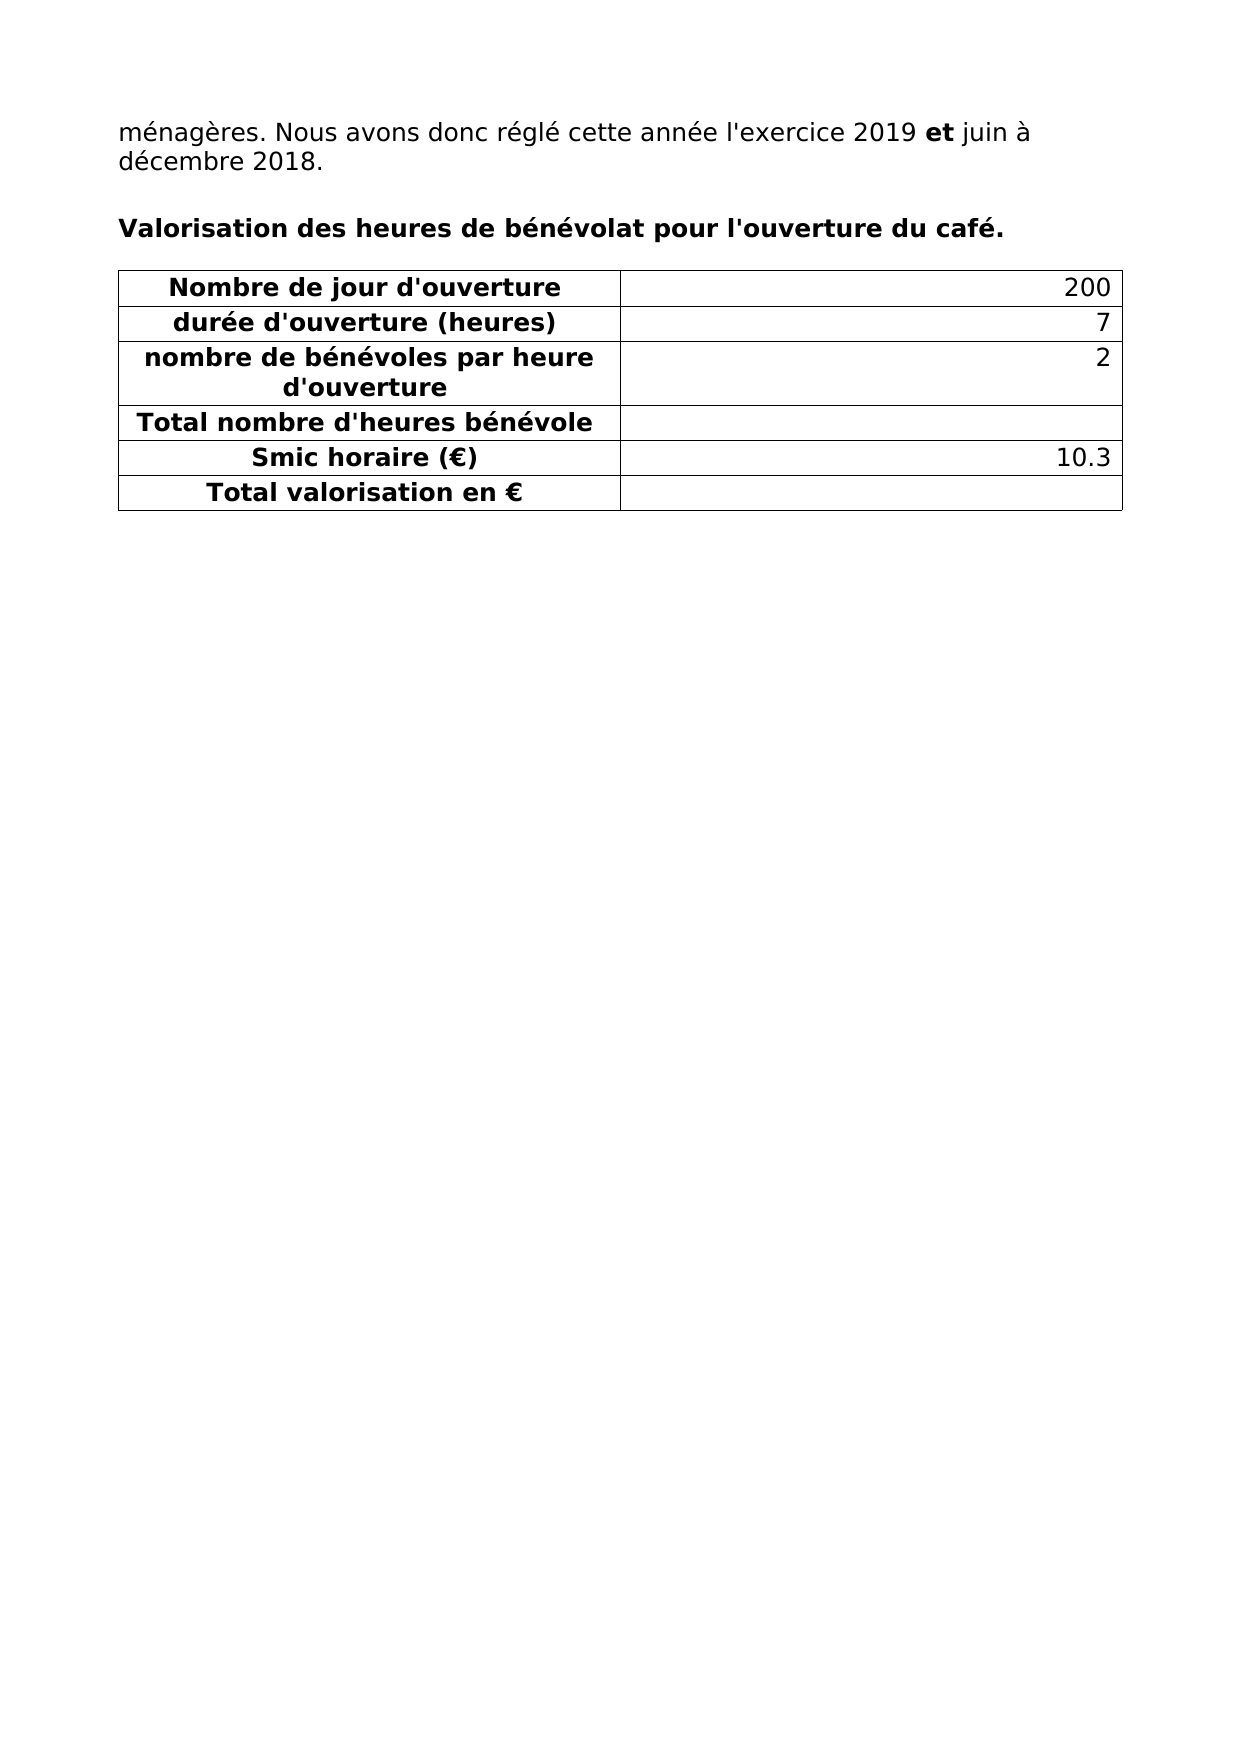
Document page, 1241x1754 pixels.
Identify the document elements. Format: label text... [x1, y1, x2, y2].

table_cell durée d'ouverture (heures) [119, 307, 620, 341]
table_cell Smic horaire (€) [119, 441, 620, 475]
table_cell Total valorisation en € [119, 476, 620, 510]
text ménagères. Nous avons donc réglé cette année l'exercice 2019 et juin à décembre 2018. [118, 118, 1122, 176]
table_cell [621, 476, 1122, 510]
table_header 200 [621, 271, 1122, 306]
table_cell 10.3 [621, 441, 1122, 475]
table_cell nombre de bénévoles par heure d'ouverture [119, 342, 620, 405]
table_cell 7 [621, 307, 1122, 341]
table_cell [621, 406, 1122, 440]
table_cell 2 [621, 342, 1122, 405]
table_cell Total nombre d'heures bénévole [119, 406, 620, 440]
subtitle Valorisation des heures de bénévolat pour l'ouverture du café. [118, 214, 1122, 243]
table_header Nombre de jour d'ouverture [119, 271, 620, 306]
